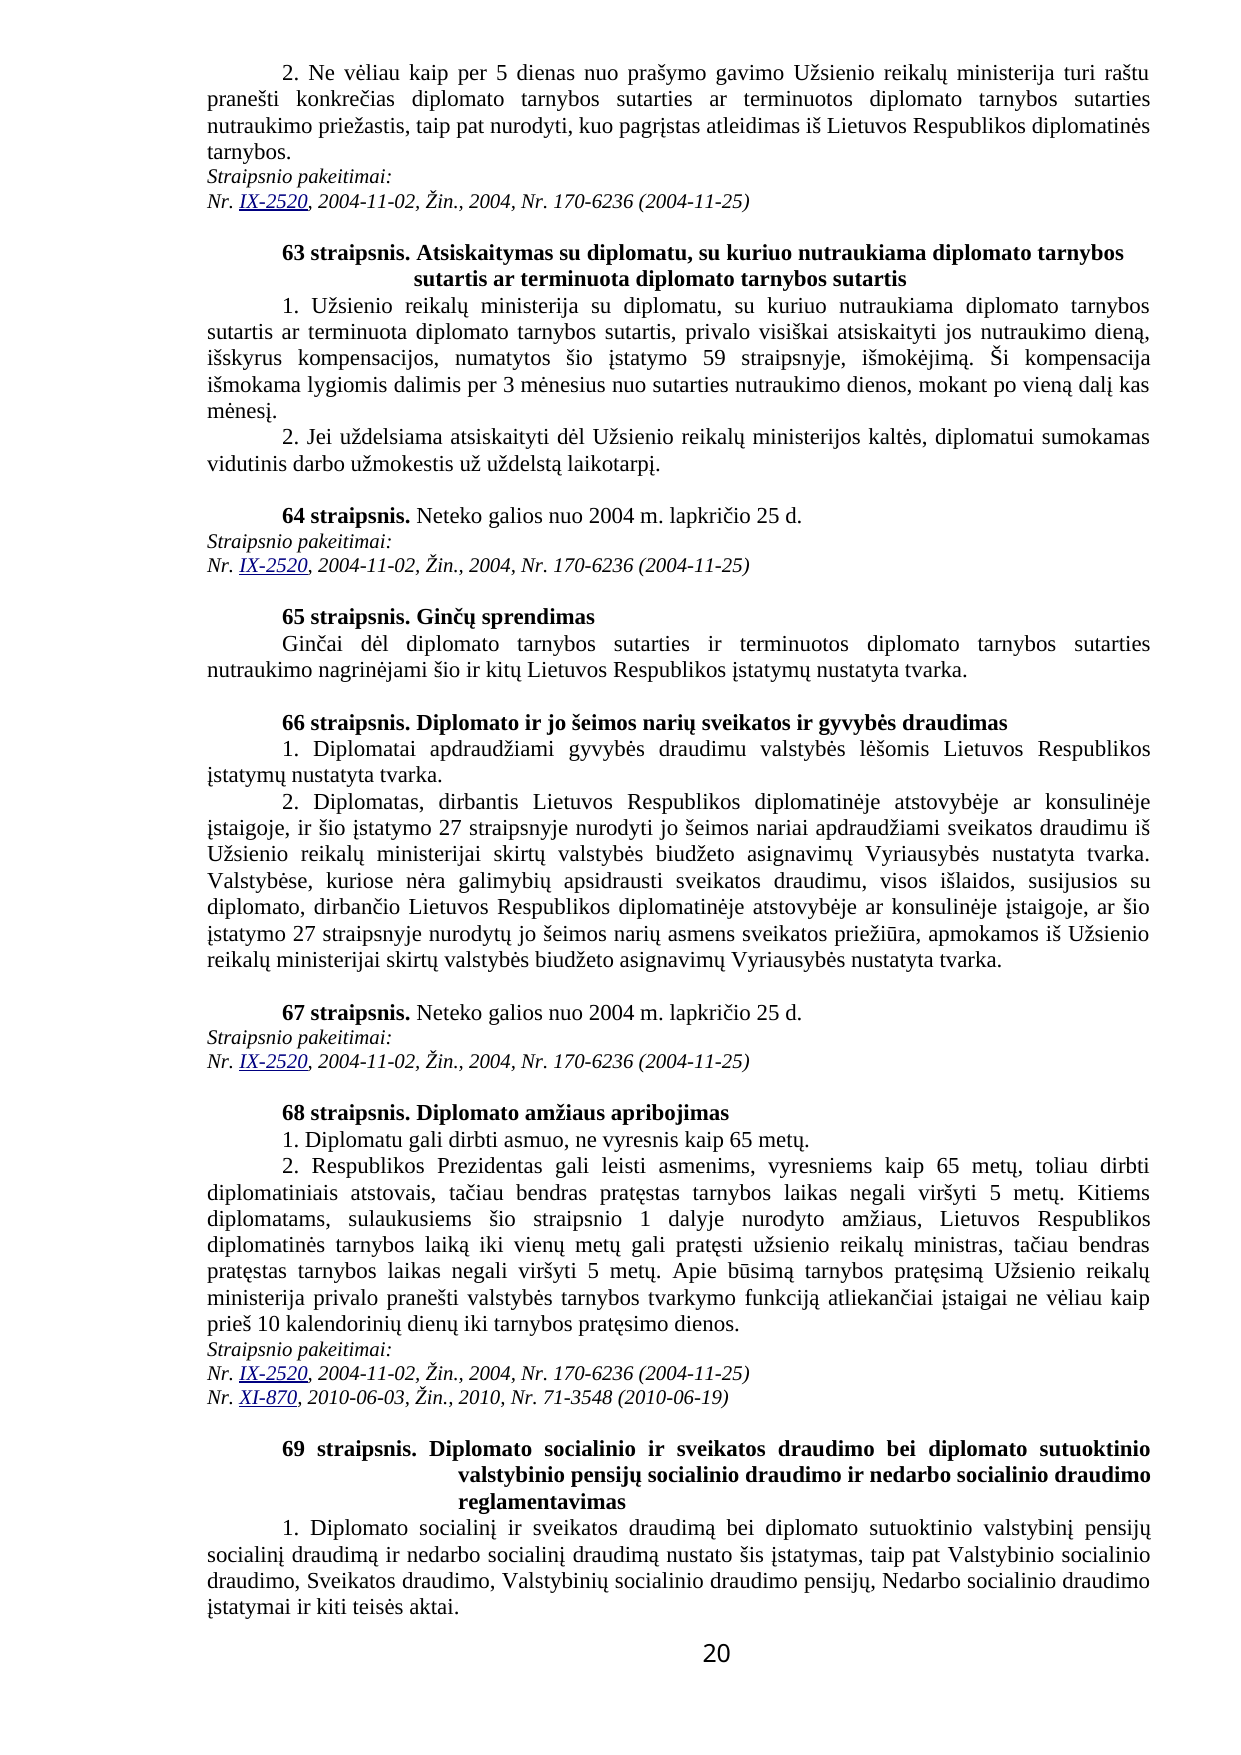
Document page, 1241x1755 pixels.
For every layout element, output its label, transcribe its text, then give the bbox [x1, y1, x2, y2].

text 69 straipsnis. Diplomato socialinio ir sveikatos draudimo bei diplomato sutuoktinio valstybinio pensijų socialinio draudimo ir nedarbo socialinio draudimo reglamentavimas [282, 1435, 1152, 1514]
text Nr. IX-2520, 2004-11-02, Žin., 2004, Nr. 170-6236 (2004-11-25) [207, 553, 1152, 577]
text 1. Diplomatu gali dirbti asmuo, ne vyresnis kaip 65 metų. [207, 1126, 1152, 1152]
text 67 straipsnis. Neteko galios nuo 2004 m. lapkričio 25 d. [207, 999, 1152, 1025]
text 2. Ne vėliau kaip per 5 dienas nuo prašymo gavimo Užsienio reikalų ministerija turi raštu pranešti konkrečias diplomato tarnybos sutarties ar terminuotos diplomato tarnybos sutarties nutraukimo priežastis, taip pat nurodyti, kuo pagrįstas atleidimas iš Lietuvos Respublikos diplomatinės tarnybos. [207, 59, 1152, 164]
text sutartis ar terminuota diplomato tarnybos sutartis [413, 265, 1152, 292]
text 1. Diplomatai apdraudžiami gyvybės draudimu valstybės lėšomis Lietuvos Respublikos įstatymų nustatyta tvarka. [207, 735, 1152, 788]
text 2. Respublikos Prezidentas gali leisti asmenims, vyresniems kaip 65 metų, toliau dirbti diplomatiniais atstovais, tačiau bendras pratęstas tarnybos laikas negali viršyti 5 metų. Kitiems diplomatams, sulaukusiems šio straipsnio 1 dalyje nurodyto amžiaus, Lietuvos Respublikos diplomatinės tarnybos laiką iki vienų metų gali pratęsti užsienio reikalų ministras, tačiau bendras pratęstas tarnybos laikas negali viršyti 5 metų. Apie būsimą tarnybos pratęsimą Užsienio reikalų ministerija privalo pranešti valstybės tarnybos tvarkymo funkciją atliekančiai įstaigai ne vėliau kaip prieš 10 kalendorinių dienų iki tarnybos pratęsimo dienos. [207, 1152, 1152, 1337]
text 63 straipsnis. Atsiskaitymas su diplomatu, su kuriuo nutraukiama diplomato tarnybos [282, 239, 1152, 265]
text Nr. IX-2520, 2004-11-02, Žin., 2004, Nr. 170-6236 (2004-11-25) [207, 188, 1152, 213]
text Nr. IX-2520, 2004-11-02, Žin., 2004, Nr. 170-6236 (2004-11-25) [207, 1049, 1152, 1073]
text 66 straipsnis. Diplomato ir jo šeimos narių sveikatos ir gyvybės draudimas [207, 709, 1152, 735]
text 65 straipsnis. Ginčų sprendimas [207, 603, 1152, 630]
text 68 straipsnis. Diplomato amžiaus apribojimas [207, 1099, 1152, 1126]
text 64 straipsnis. Neteko galios nuo 2004 m. lapkričio 25 d. [207, 502, 1152, 529]
text Ginčai dėl diplomato tarnybos sutarties ir terminuotos diplomato tarnybos sutarties nutraukimo nagrinėjami šio ir kitų Lietuvos Respublikos įstatymų nustatyta tvarka. [207, 630, 1152, 682]
text 1. Užsienio reikalų ministerija su diplomatu, su kuriuo nutraukiama diplomato tarnybos sutartis ar terminuota diplomato tarnybos sutartis, privalo visiškai atsiskaityti jos nutraukimo dieną, išskyrus kompensacijos, numatytos šio įstatymo 59 straipsnyje, išmokėjimą. Ši kompensacija išmokama lygiomis dalimis per 3 mėnesius nuo sutarties nutraukimo dienos, mokant po vieną dalį kas mėnesį. [207, 292, 1152, 423]
text Nr. XI-870, 2010-06-03, Žin., 2010, Nr. 71-3548 (2010-06-19) [207, 1385, 1152, 1409]
text Straipsnio pakeitimai: [207, 164, 1152, 188]
text Straipsnio pakeitimai: [207, 529, 1152, 553]
text 2. Jei uždelsiama atsiskaityti dėl Užsienio reikalų ministerijos kaltės, diplomatui sumokamas vidutinis darbo užmokestis už uždelstą laikotarpį. [207, 423, 1152, 476]
text 2. Diplomatas, dirbantis Lietuvos Respublikos diplomatinėje atstovybėje ar konsulinėje įstaigoje, ir šio įstatymo 27 straipsnyje nurodyti jo šeimos nariai apdraudžiami sveikatos draudimu iš Užsienio reikalų ministerijai skirtų valstybės biudžeto asignavimų Vyriausybės nustatyta tvarka. Valstybėse, kuriose nėra galimybių apsidrausti sveikatos draudimu, visos išlaidos, susijusios su diplomato, dirbančio Lietuvos Respublikos diplomatinėje atstovybėje ar konsulinėje įstaigoje, ar šio įstatymo 27 straipsnyje nurodytų jo šeimos narių asmens sveikatos priežiūra, apmokamos iš Užsienio reikalų ministerijai skirtų valstybės biudžeto asignavimų Vyriausybės nustatyta tvarka. [207, 788, 1152, 972]
text Straipsnio pakeitimai: [207, 1337, 1152, 1361]
text Nr. IX-2520, 2004-11-02, Žin., 2004, Nr. 170-6236 (2004-11-25) [207, 1361, 1152, 1385]
text 1. Diplomato socialinį ir sveikatos draudimą bei diplomato sutuoktinio valstybinį pensijų socialinį draudimą ir nedarbo socialinį draudimą nustato šis įstatymas, taip pat Valstybinio socialinio draudimo, Sveikatos draudimo, Valstybinių socialinio draudimo pensijų, Nedarbo socialinio draudimo įstatymai ir kiti teisės aktai. [207, 1514, 1152, 1620]
text Straipsnio pakeitimai: [207, 1025, 1152, 1049]
